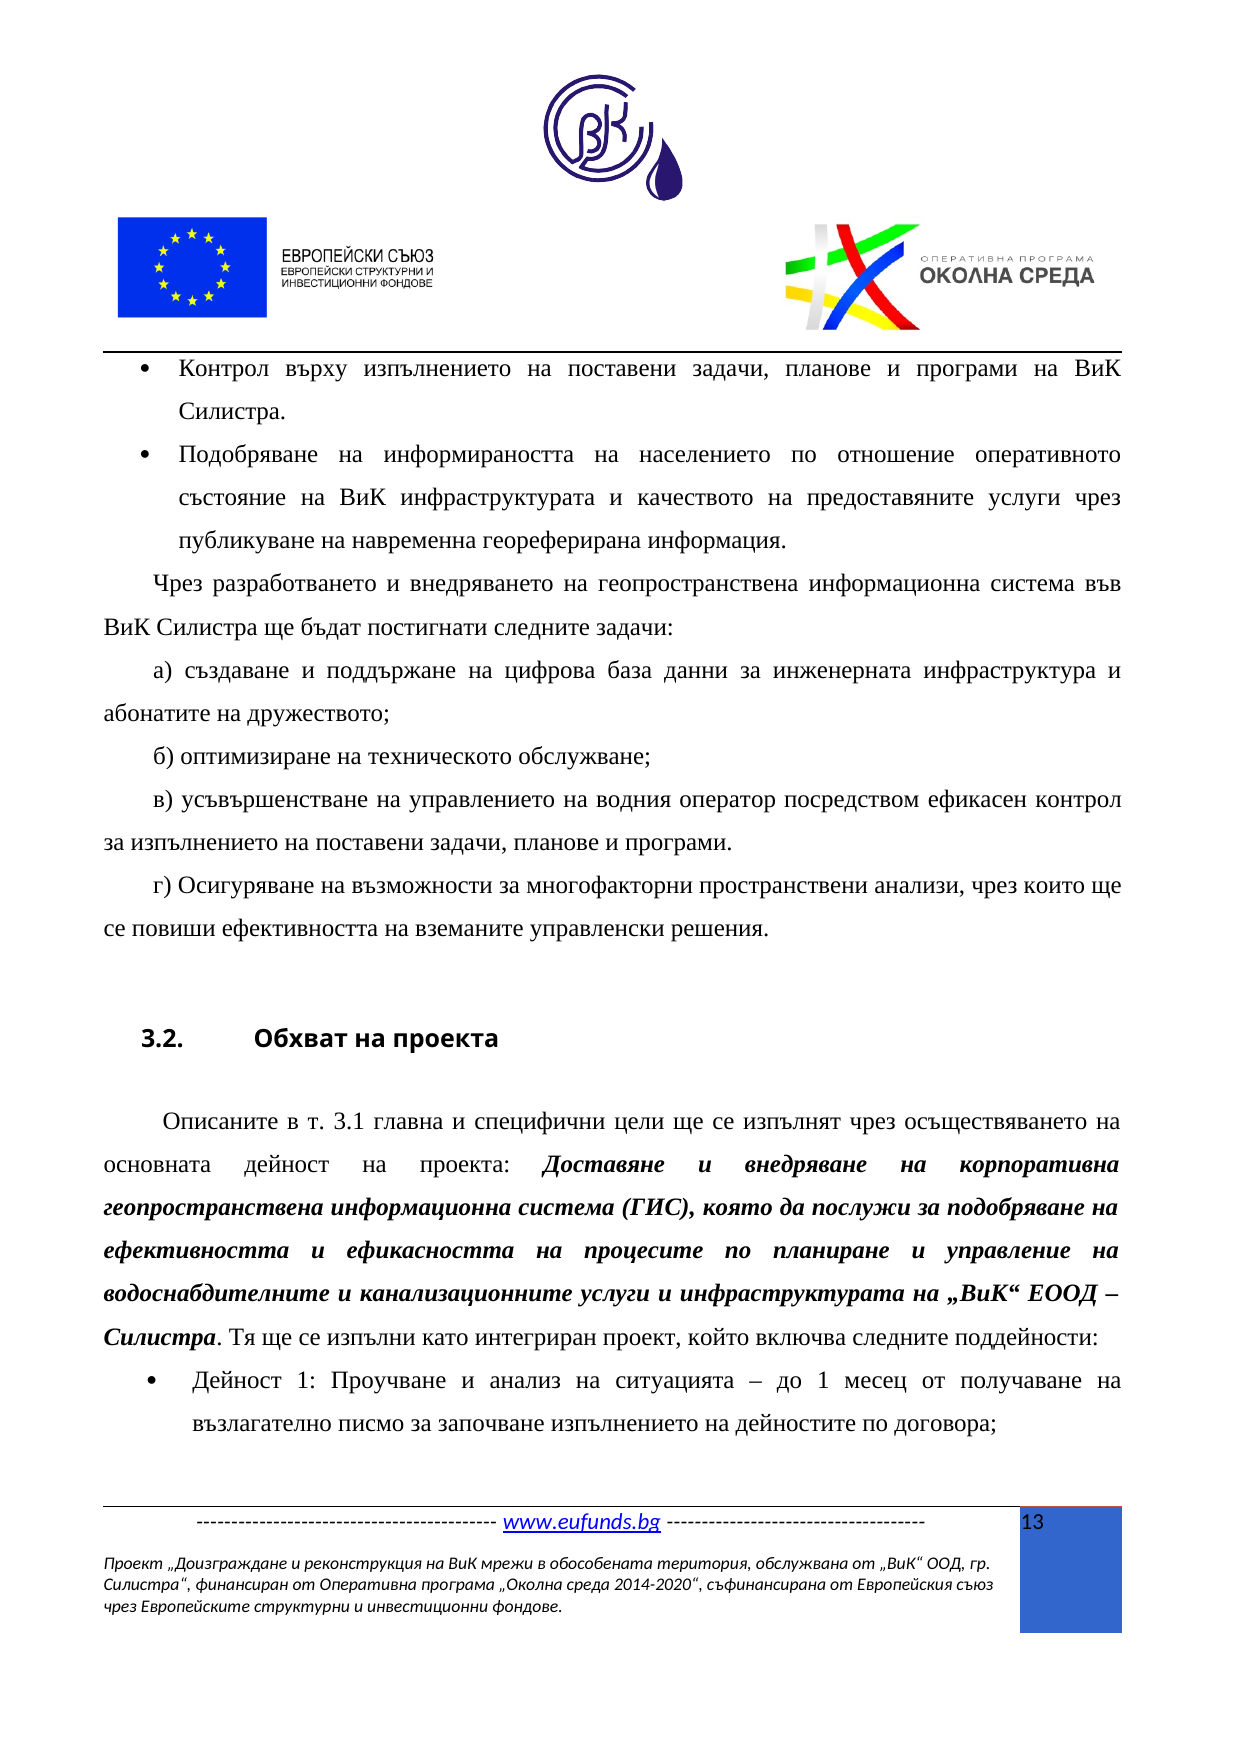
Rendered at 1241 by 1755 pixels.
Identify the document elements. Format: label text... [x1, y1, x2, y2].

list Подобряване на информираността на населението по отношение оперативното състояние на ВиК инфраструктурата и качеството на предоставяните услуги чрез публикуване на навременна геореферирана информация. [141, 439, 1122, 554]
text а) създаване и поддържане на цифрова база данни за инженерната инфраструктура и абонатите на дружеството; [103, 655, 1122, 727]
text Чрез разработването и внедряването на геопространствена информационна система във ВиК Силистра ще бъдат постигнати следните задачи: [103, 568, 1122, 640]
list Контрол върху изпълнението на поставени задачи, планове и програми на ВиК Силистра. [141, 353, 1122, 425]
list Дейност 1: Проучване и анализ на ситуацията – до 1 месец от получаване на възлагателно писмо за започване изпълнението на дейностите по договора; [148, 1365, 1122, 1437]
text Описаните в т. 3.1 главна и специфични цели ще се изпълнят чрез осъществяването на основната дейност на проекта: Доставяне и внедряване на корпоративна геопространствена информационна система (ГИС), която да послужи за подобряване на ефективността и ефикасността на процесите по планиране и управление на водоснабдителните и канализационните услуги и инфраструктурата на „ВиК“ ЕООД – Силистра. Тя ще се изпълни като интегриран проект, който включва следните поддейности: [103, 1106, 1122, 1350]
text г) Осигуряване на възможности за многофакторни пространствени анализи, чрез които ще се повиши ефективността на вземаните управленски решения. [103, 870, 1122, 942]
text б) оптимизиране на техническото обслужване; [103, 741, 1122, 770]
subtitle Обхват на проекта [141, 1021, 1122, 1055]
text в) усъвършенстване на управлението на водния оператор посредством ефикасен контрол за изпълнението на поставени задачи, планове и програми. [103, 784, 1122, 856]
